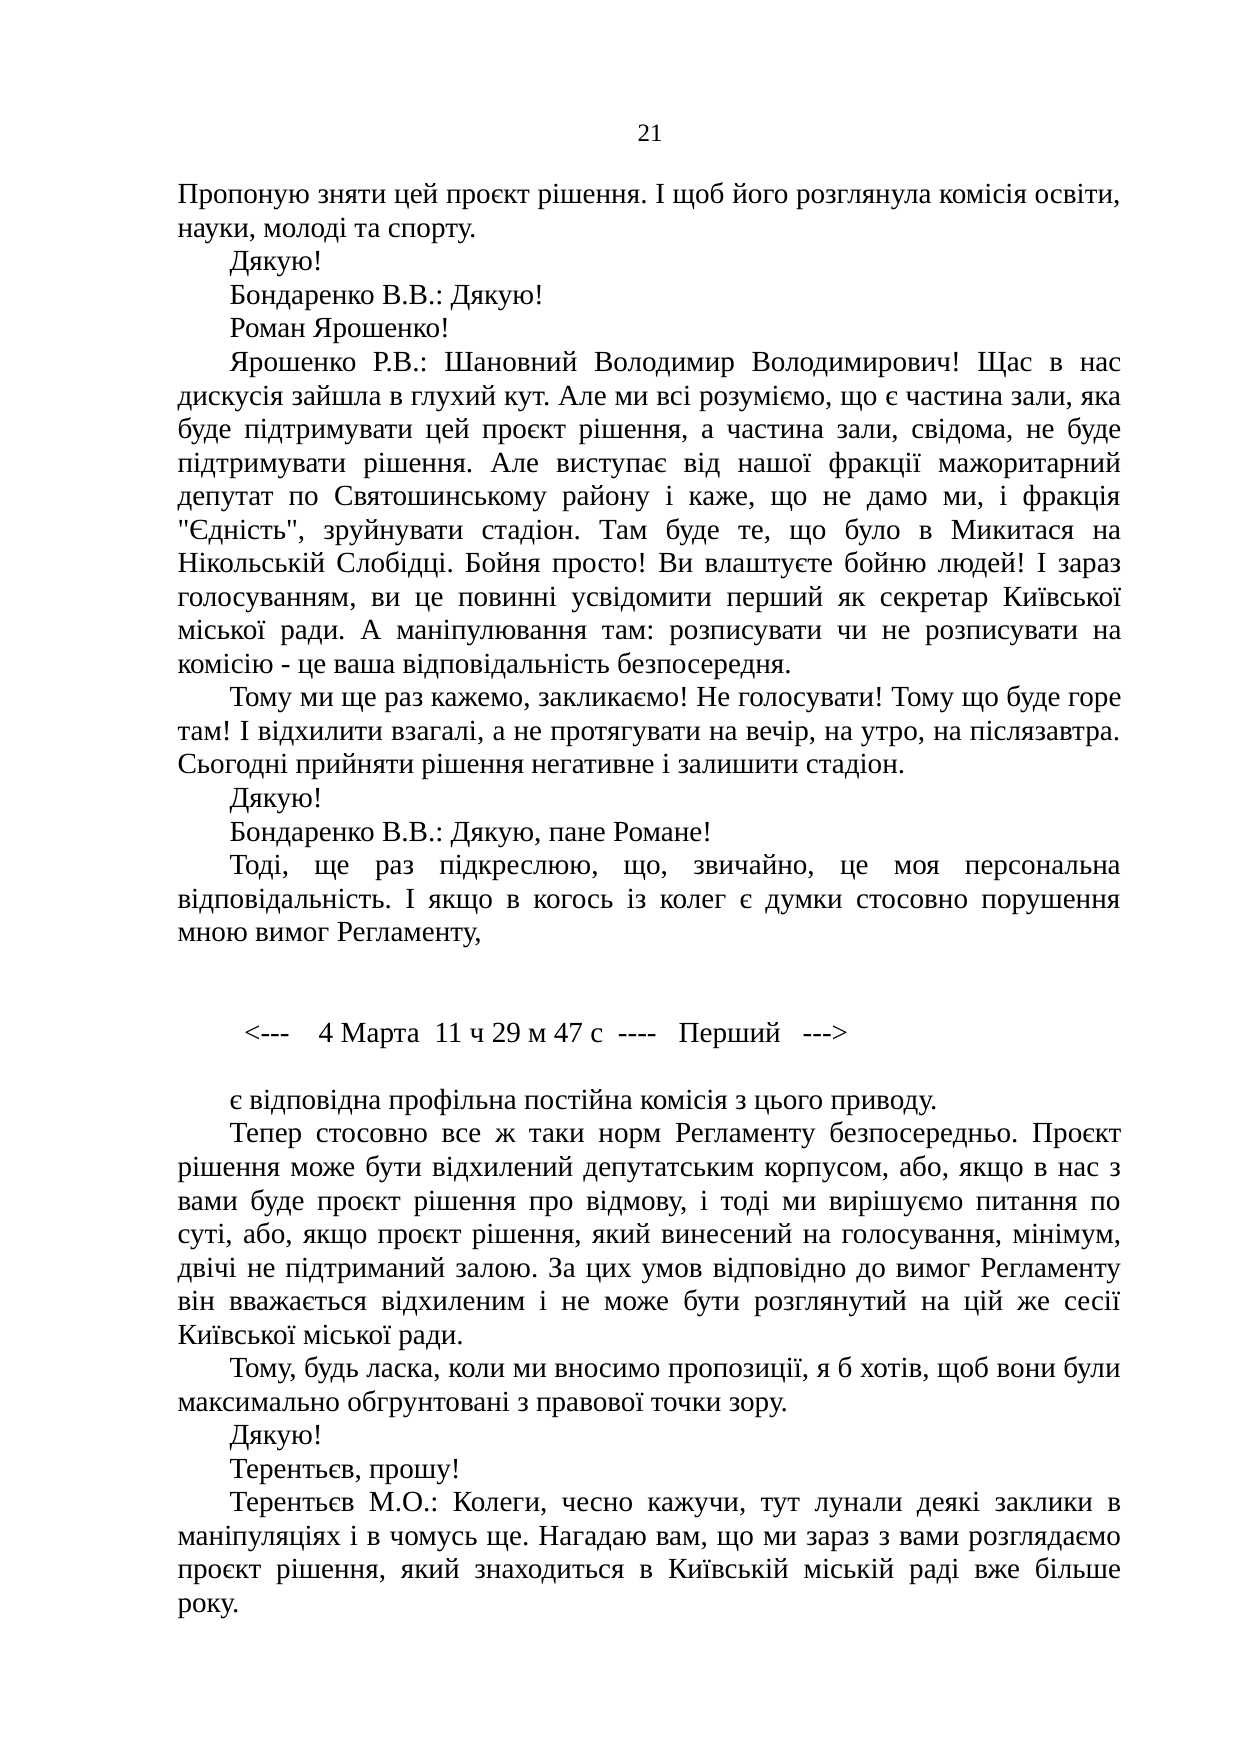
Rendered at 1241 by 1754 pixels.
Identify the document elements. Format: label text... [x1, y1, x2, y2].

text Пропоную зняти цей проєкт рішення. І щоб його розглянула комісія освіти, науки, молоді та спорту. [177, 176, 1122, 243]
text Терентьєв М.О.: Колеги, чесно кажучи, тут лунали деякі заклики в маніпуляціях і в чомусь ще. Нагадаю вам, що ми зараз з вами розглядаємо проєкт рішення, який знаходиться в Київській міській раді вже більше року. [177, 1484, 1122, 1619]
text Дякую! [177, 780, 1122, 814]
text Роман Ярошенко! [177, 311, 1122, 344]
text є відповідна профільна постійна комісія з цього приводу. [177, 1082, 1122, 1116]
text <--- 4 Марта 11 ч 29 м 47 с ---- Перший ---> [177, 1015, 1122, 1048]
text Тоді, ще раз підкреслюю, що, звичайно, це моя персональна відповідальність. І якщо в когось із колег є думки стосовно порушення мною вимог Регламенту, [177, 847, 1122, 948]
text Терентьєв, прошу! [177, 1451, 1122, 1484]
text Ярошенко Р.В.: Шановний Володимир Володимирович! Щас в нас дискусія зайшла в глухий кут. Але ми всі розуміємо, що є частина зали, яка буде підтримувати цей проєкт рішення, а частина зали, свідома, не буде підтримувати рішення. Але виступає від нашої фракції мажоритарний депутат по Святошинському району і каже, що не дамо ми, і фракція "Єдність", зруйнувати стадіон. Там буде те, що було в Микитася на Нікольській Слобідці. Бойня просто! Ви влаштуєте бойню людей! І зараз голосуванням, ви це повинні усвідомити перший як секретар Київської міської ради. А маніпулювання там: розписувати чи не розписувати на комісію - це ваша відповідальність безпосередня. [177, 344, 1122, 679]
text Дякую! [177, 243, 1122, 277]
text Тому ми ще раз кажемо, закликаємо! Не голосувати! Тому що буде горе там! І відхилити взагалі, а не протягувати на вечір, на утро, на післязавтра. Сьогодні прийняти рішення негативне і залишити стадіон. [177, 679, 1122, 780]
text Дякую! [177, 1417, 1122, 1451]
text Тому, будь ласка, коли ми вносимо пропозиції, я б хотів, щоб вони були максимально обгрунтовані з правової точки зору. [177, 1350, 1122, 1417]
text Бондаренко В.В.: Дякую! [177, 277, 1122, 311]
text Бондаренко В.В.: Дякую, пане Романе! [177, 814, 1122, 847]
text Тепер стосовно все ж таки норм Регламенту безпосередньо. Проєкт рішення може бути відхилений депутатським корпусом, або, якщо в нас з вами буде проєкт рішення про відмову, і тоді ми вирішуємо питання по суті, або, якщо проєкт рішення, який винесений на голосування, мінімум, двічі не підтриманий залою. За цих умов відповідно до вимог Регламенту він вважається відхиленим і не може бути розглянутий на цій же сесії Київської міської ради. [177, 1116, 1122, 1350]
